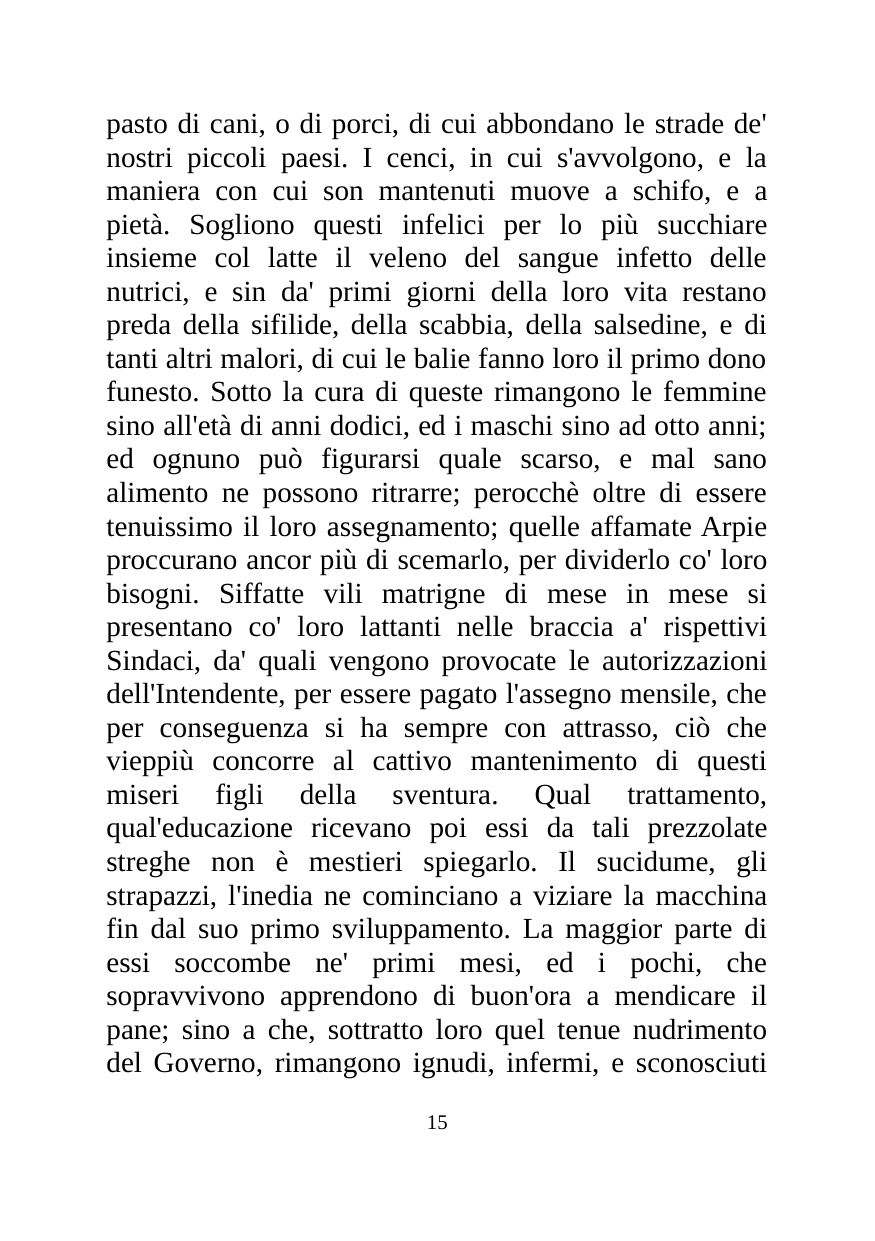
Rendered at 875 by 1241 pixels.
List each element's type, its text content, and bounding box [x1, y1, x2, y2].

text pasto di cani, o di porci, di cui abbondano le strade de' nostri piccoli paesi. I cenci, in cui s'avvolgono, e la maniera con cui son mantenuti muove a schifo, e a pietà. Sogliono questi infelici per lo più succhiare insieme col latte il veleno del sangue infetto delle nutrici, e sin da' primi giorni della loro vita restano preda della sifilide, della scabbia, della salsedine, e di tanti altri malori, di cui le balie fanno loro il primo dono funesto. Sotto la cura di queste rimangono le femmine sino all'età di anni dodici, ed i maschi sino ad otto anni; ed ognuno può figurarsi quale scarso, e mal sano alimento ne possono ritrarre; perocchè oltre di essere tenuissimo il loro assegnamento; quelle affamate Arpie proccurano ancor più di scemarlo, per dividerlo co' loro bisogni. Siffatte vili matrigne di mese in mese si presentano co' loro lattanti nelle braccia a' rispettivi Sindaci, da' quali vengono provocate le autorizzazioni dell'Intendente, per essere pagato l'assegno mensile, che per conseguenza si ha sempre con attrasso, ciò che vieppiù concorre al cattivo mantenimento di questi miseri figli della sventura. Qual trattamento, qual'educazione ricevano poi essi da tali prezzolate streghe non è mestieri spiegarlo. Il sucidume, gli strapazzi, l'inedia ne cominciano a viziare la macchina fin dal suo primo sviluppamento. La maggior parte di essi soccombe ne' primi mesi, ed i pochi, che sopravvivono apprendono di buon'ora a mendicare il pane; sino a che, sottratto loro quel tenue nudrimento del Governo, rimangono ignudi, infermi, e sconosciuti [106, 106, 768, 1079]
